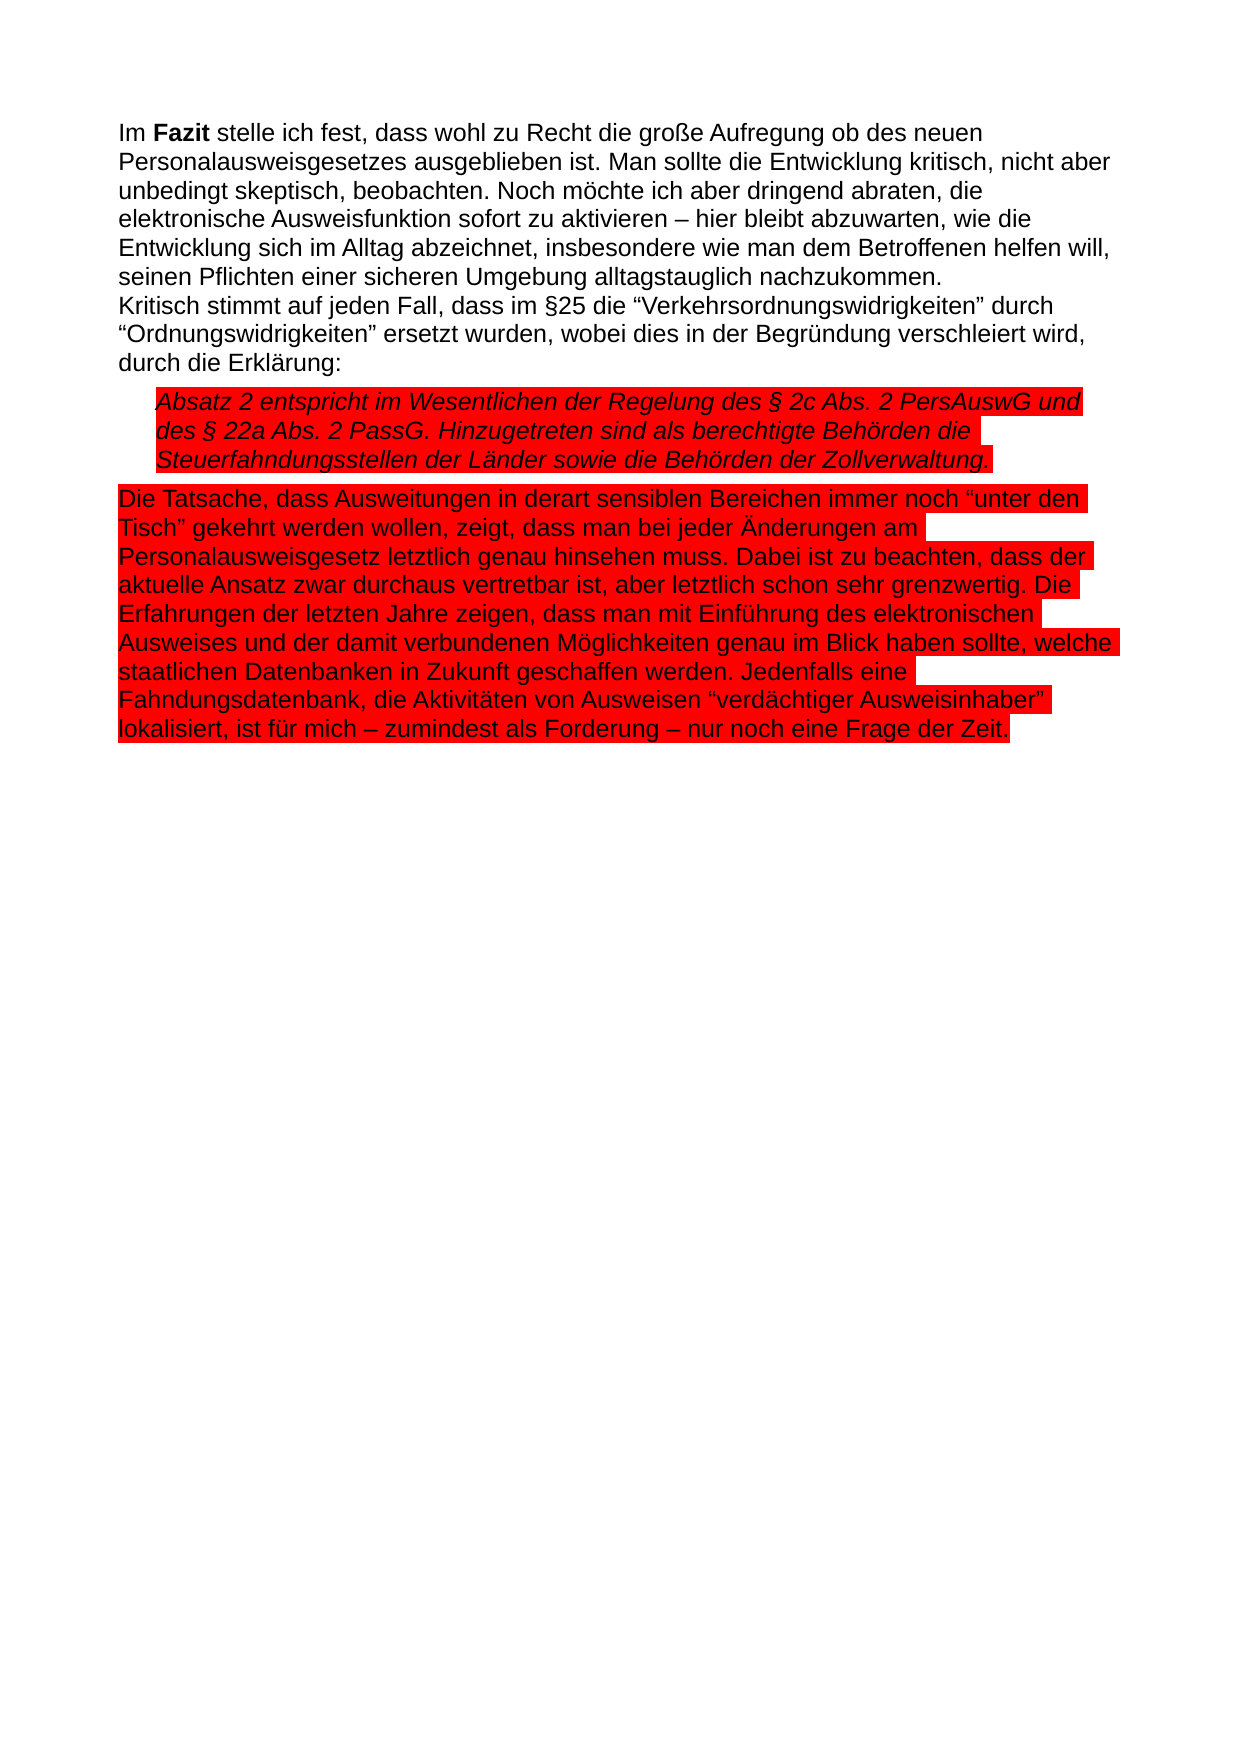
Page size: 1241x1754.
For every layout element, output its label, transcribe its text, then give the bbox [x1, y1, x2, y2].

text Absatz 2 entspricht im Wesentlichen der Regelung des § 2c Abs. 2 PersAuswG und des § 22a Abs. 2 PassG. Hinzugetreten sind als berechtigte Behörden die Steuerfahndungsstellen der Länder sowie die Behörden der Zollverwaltung. [156, 387, 1084, 473]
text Kritisch stimmt auf jeden Fall, dass im §25 die “Verkehrsordnungswidrigkeiten” durch “Ordnungswidrigkeiten” ersetzt wurden, wobei dies in der Begründung verschleiert wird, durch die Erklärung: [118, 291, 1122, 377]
text Im Fazit stelle ich fest, dass wohl zu Recht die große Aufregung ob des neuen Personalausweisgesetzes ausgeblieben ist. Man sollte die Entwicklung kritisch, nicht aber unbedingt skeptisch, beobachten. Noch möchte ich aber dringend abraten, die elektronische Ausweisfunktion sofort zu aktivieren – hier bleibt abzuwarten, wie die Entwicklung sich im Alltag abzeichnet, insbesondere wie man dem Betroffenen helfen will, seinen Pflichten einer sicheren Umgebung alltagstauglich nachzukommen. [118, 118, 1122, 291]
text Die Tatsache, dass Ausweitungen in derart sensiblen Bereichen immer noch “unter den Tisch” gekehrt werden wollen, zeigt, dass man bei jeder Änderungen am Personalausweisgesetz letztlich genau hinsehen muss. Dabei ist zu beachten, dass der aktuelle Ansatz zwar durchaus vertretbar ist, aber letztlich schon sehr grenzwertig. Die Erfahrungen der letzten Jahre zeigen, dass man mit Einführung des elektronischen Ausweises und der damit verbundenen Möglichkeiten genau im Blick haben sollte, welche staatlichen Datenbanken in Zukunft geschaffen werden. Jedenfalls eine Fahndungsdatenbank, die Aktivitäten von Ausweisen “verdächtiger Ausweisinhaber” lokalisiert, ist für mich – zumindest als Forderung – nur noch eine Frage der Zeit. [118, 484, 1122, 743]
